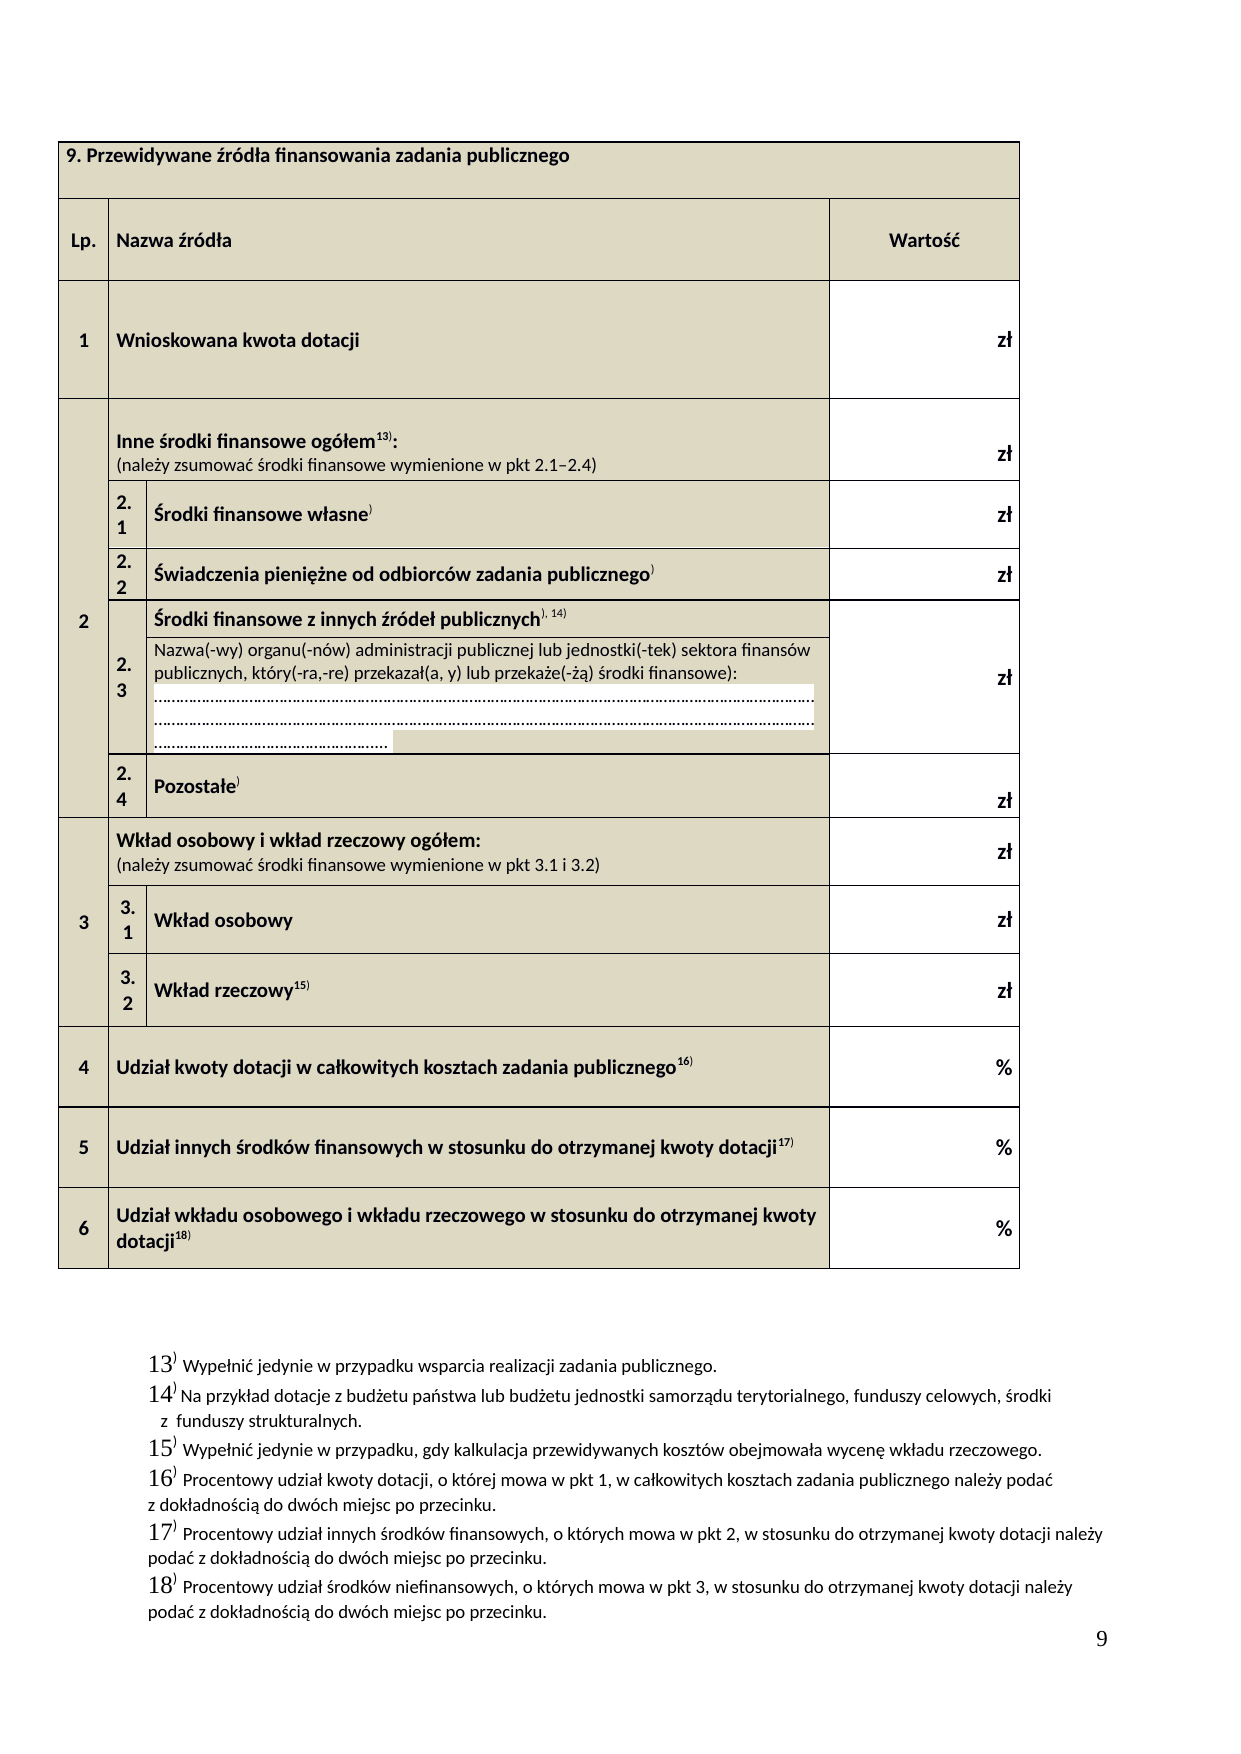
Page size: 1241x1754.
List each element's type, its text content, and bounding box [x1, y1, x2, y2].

table_cell 2.2 [109, 549, 146, 599]
table_cell Nazwa źródła [109, 199, 829, 280]
table_cell Udział innych środków finansowych w stosunku do otrzymanej kwoty dotacji) [109, 1108, 829, 1187]
table_cell 5 [59, 1108, 108, 1187]
table_cell zł [830, 601, 1019, 753]
table_cell Wnioskowana kwota dotacji [109, 281, 829, 398]
table_cell zł [830, 481, 1019, 547]
table_cell Udział wkładu osobowego i wkładu rzeczowego w stosunku do otrzymanej kwoty dotacji) [109, 1188, 829, 1268]
table_cell Wkład osobowy [147, 886, 829, 953]
table_cell Świadczenia pieniężne od odbiorców zadania publicznego) [147, 549, 829, 599]
table_cell 4 [59, 1027, 108, 1106]
table_cell zł [830, 754, 1019, 817]
table_cell Środki finansowe własne) [147, 481, 829, 547]
table_cell % [830, 1027, 1019, 1106]
table_cell zł [830, 954, 1019, 1026]
table_cell Wkład osobowy i wkład rzeczowy ogółem: (należy zsumować środki finansowe wymienione w pkt 3.1 i 3.2) [109, 818, 829, 885]
table_cell 2.4 [109, 755, 146, 817]
table_cell zł [830, 281, 1019, 398]
table_header 9. Przewidywane źródła finansowania zadania publicznego [59, 143, 1019, 198]
table_cell % [830, 1188, 1019, 1268]
table_cell 3 [59, 818, 108, 1026]
table_cell 3.2 [109, 954, 146, 1026]
table_cell 3.1 [109, 886, 146, 953]
table_cell Nazwa(-wy) organu(-nów) administracji publicznej lub jednostki(-tek) sektora finansów publicznych, który(-ra,-re) przekazał(a, y) lub przekaże(-żą) środki finansowe): ……………………………………………………………………………………………………………………………………………………………………………………………………………………………………………………………………………………………………………………………... [147, 638, 829, 753]
table_cell zł [830, 399, 1019, 480]
table_cell Pozostałe) [147, 755, 829, 817]
table_cell zł [830, 549, 1019, 599]
table_cell 2 [59, 399, 108, 817]
table_cell 1 [59, 281, 108, 398]
table_cell Udział kwoty dotacji w całkowitych kosztach zadania publicznego) [109, 1027, 829, 1106]
table_cell 2.3 [109, 601, 146, 753]
table_cell Lp. [59, 199, 108, 280]
table_cell % [830, 1108, 1019, 1187]
table_cell Środki finansowe z innych źródeł publicznych), ) [147, 601, 829, 637]
table_cell Inne środki finansowe ogółem): (należy zsumować środki finansowe wymienione w pkt 2.1–2.4) [109, 399, 829, 480]
table_cell 2.1 [109, 481, 146, 547]
table_cell Wkład rzeczowy) [147, 954, 829, 1026]
table_cell zł [830, 818, 1019, 885]
table_cell Wartość [830, 199, 1019, 280]
table_cell 6 [59, 1188, 108, 1268]
table_cell zł [830, 886, 1019, 953]
